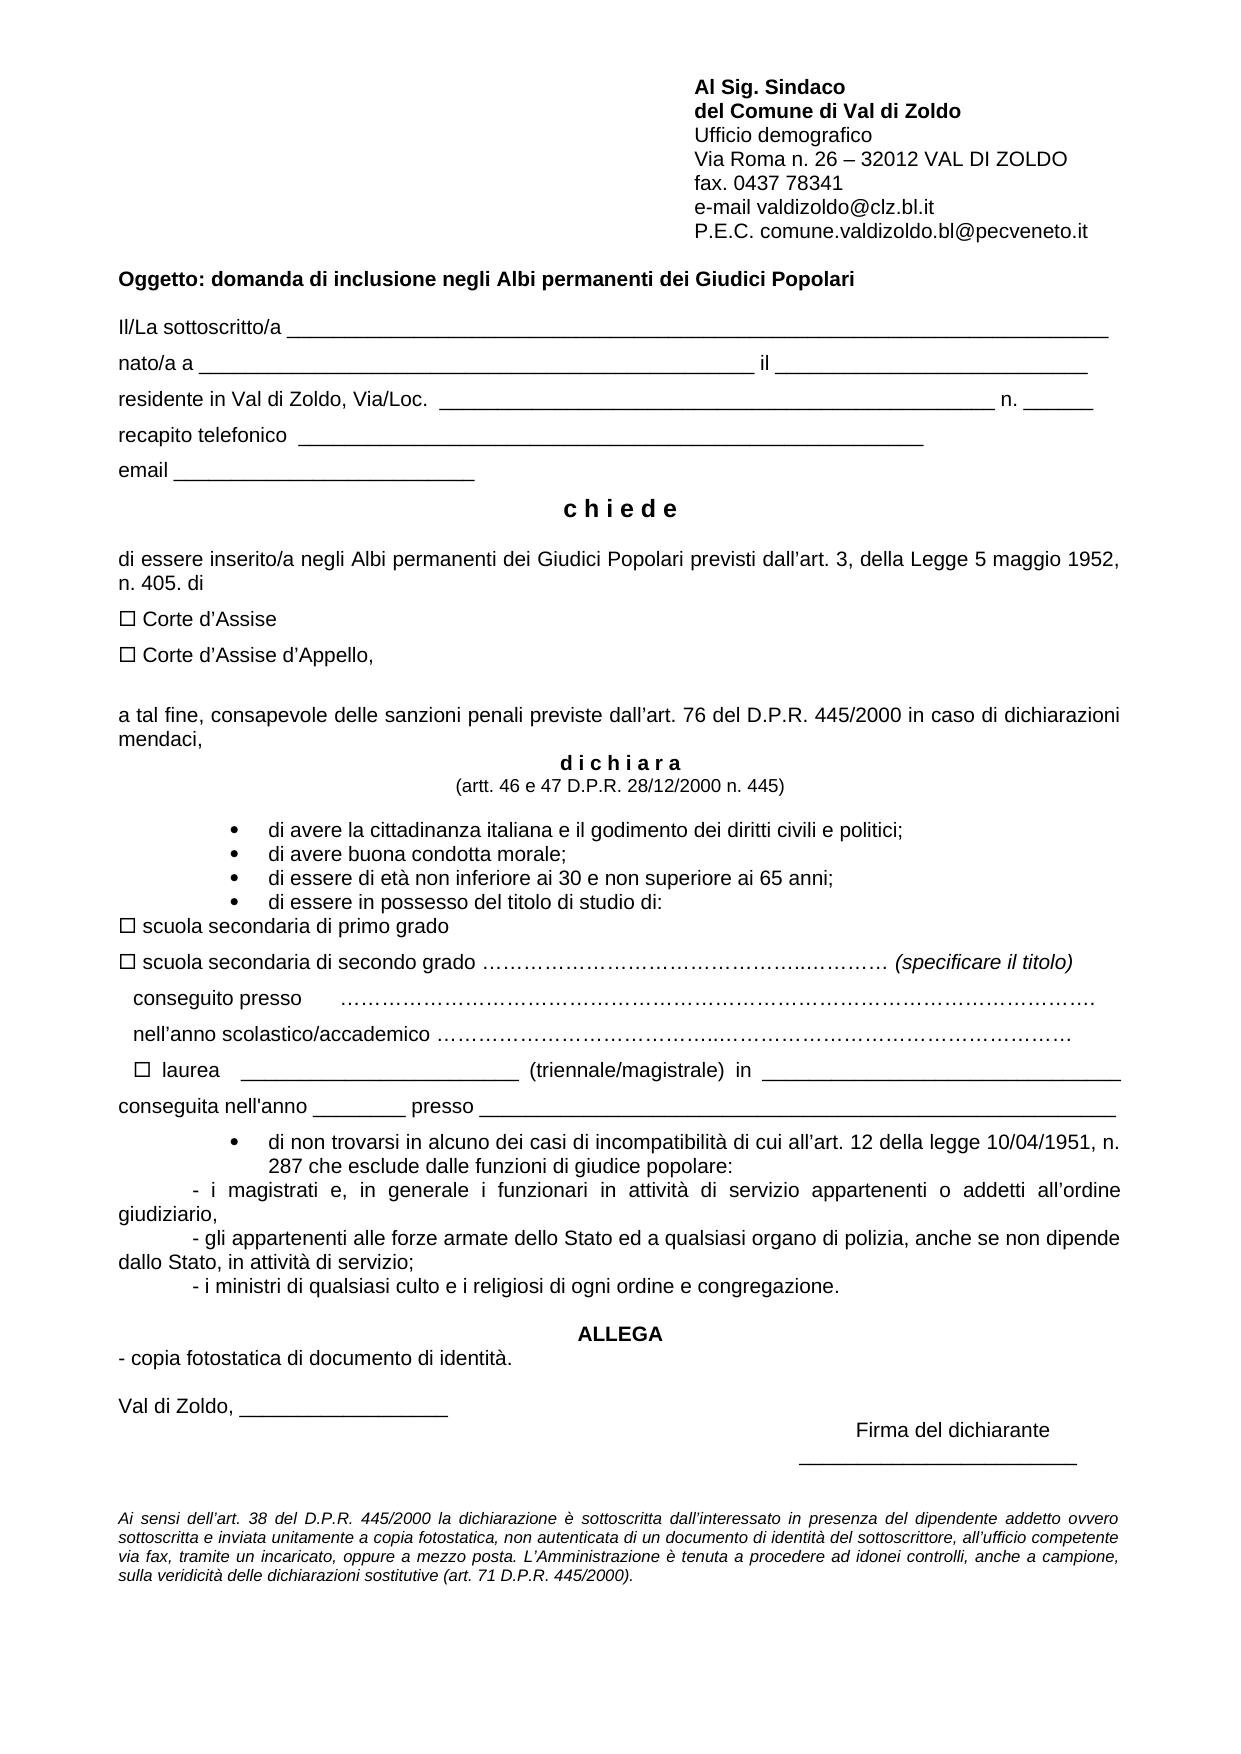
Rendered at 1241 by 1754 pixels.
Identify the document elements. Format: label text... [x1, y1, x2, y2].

text fax. 0437 78341 [118, 171, 1122, 195]
text residente in Val di Zoldo, Via/Loc. ________________________________________________ n. ______ [118, 386, 1122, 410]
list di essere di età non inferiore ai 30 e non superiore ai 65 anni; [231, 866, 1122, 890]
text Ai sensi dell’art. 38 del D.P.R. 445/2000 la dichiarazione è sottoscritta dall’interessato in presenza del dipendente addetto ovvero sottoscritta e inviata unitamente a copia fotostatica, non autenticata di un documento di identità del sottoscrittore, all’ufficio competente via fax, tramite un incaricato, oppure a mezzo posta. L’Amministrazione è tenuta a procedere ad idonei controlli, anche a campione, sulla veridicità delle dichiarazioni sostitutive (art. 71 D.P.R. 445/2000). [118, 1509, 1122, 1585]
text di essere inserito/a negli Albi permanenti dei Giudici Popolari previsti dall’art. 3, della Legge 5 maggio 1952, n. 405. di [118, 547, 1122, 595]
text  scuola secondaria di primo grado [118, 914, 1122, 938]
text a tal fine, consapevole delle sanzioni penali previste dall’art. 76 del D.P.R. 445/2000 in caso di dichiarazioni mendaci, [118, 703, 1122, 751]
text - i ministri di qualsiasi culto e i religiosi di ogni ordine e congregazione. [118, 1274, 1122, 1298]
list di essere in possesso del titolo di studio di: [231, 890, 1122, 914]
text (artt. 46 e 47 D.P.R. 28/12/2000 n. 445) [118, 775, 1122, 796]
text d i c h i a r a [118, 751, 1122, 775]
text  Corte d’Assise d’Appello, [118, 643, 1122, 667]
text  Corte d’Assise [118, 607, 1122, 631]
text conseguito presso ………………………………………………………………………………………………. [118, 986, 1122, 1010]
text ALLEGA [118, 1322, 1122, 1346]
text laurea ________________________ (triennale/magistrale) in _______________________________ conseguita nell'anno ________ presso _______________________________________________________ [118, 1058, 1122, 1118]
text  scuola secondaria di secondo grado ………………………………………..………… (specificare il titolo) [118, 950, 1122, 974]
text Oggetto: domanda di inclusione negli Albi permanenti dei Giudici Popolari [118, 267, 1122, 291]
text del Comune di Val di Zoldo [118, 99, 1122, 123]
text Al Sig. Sindaco [118, 75, 1122, 99]
text recapito telefonico ______________________________________________________ [118, 422, 1122, 446]
text - gli appartenenti alle forze armate dello Stato ed a qualsiasi organo di polizia, anche se non dipende dallo Stato, in attività di servizio; [118, 1226, 1122, 1274]
list di non trovarsi in alcuno dei casi di incompatibilità di cui all’art. 12 della legge 10/04/1951, n. 287 che esclude dalle funzioni di giudice popolare: [231, 1130, 1122, 1178]
list di avere buona condotta morale; [231, 842, 1122, 866]
text - copia fotostatica di documento di identità. [118, 1346, 1122, 1370]
text Il/La sottoscritto/a _______________________________________________________________________ [118, 314, 1122, 338]
text Val di Zoldo, __________________ [118, 1394, 1122, 1418]
text Ufficio demografico [118, 123, 1122, 147]
text email __________________________ [118, 458, 1122, 482]
text - i magistrati e, in generale i funzionari in attività di servizio appartenenti o addetti all’ordine giudiziario, [118, 1178, 1122, 1226]
text Via Roma n. 26 – 32012 VAL DI ZOLDO [118, 147, 1122, 171]
text e-mail valdizoldo@clz.bl.it [118, 195, 1122, 219]
text nell’anno scolastico/accademico …………………………………..…………………………………………… [118, 1022, 1122, 1046]
text ________________________ [118, 1442, 1122, 1466]
text Firma del dichiarante [118, 1418, 1122, 1442]
text P.E.C. comune.valdizoldo.bl@pecveneto.it [118, 219, 1122, 243]
text c h i e d e [118, 494, 1122, 523]
text nato/a a ________________________________________________ il ___________________________ [118, 351, 1122, 374]
list di avere la cittadinanza italiana e il godimento dei diritti civili e politici; [231, 818, 1122, 842]
